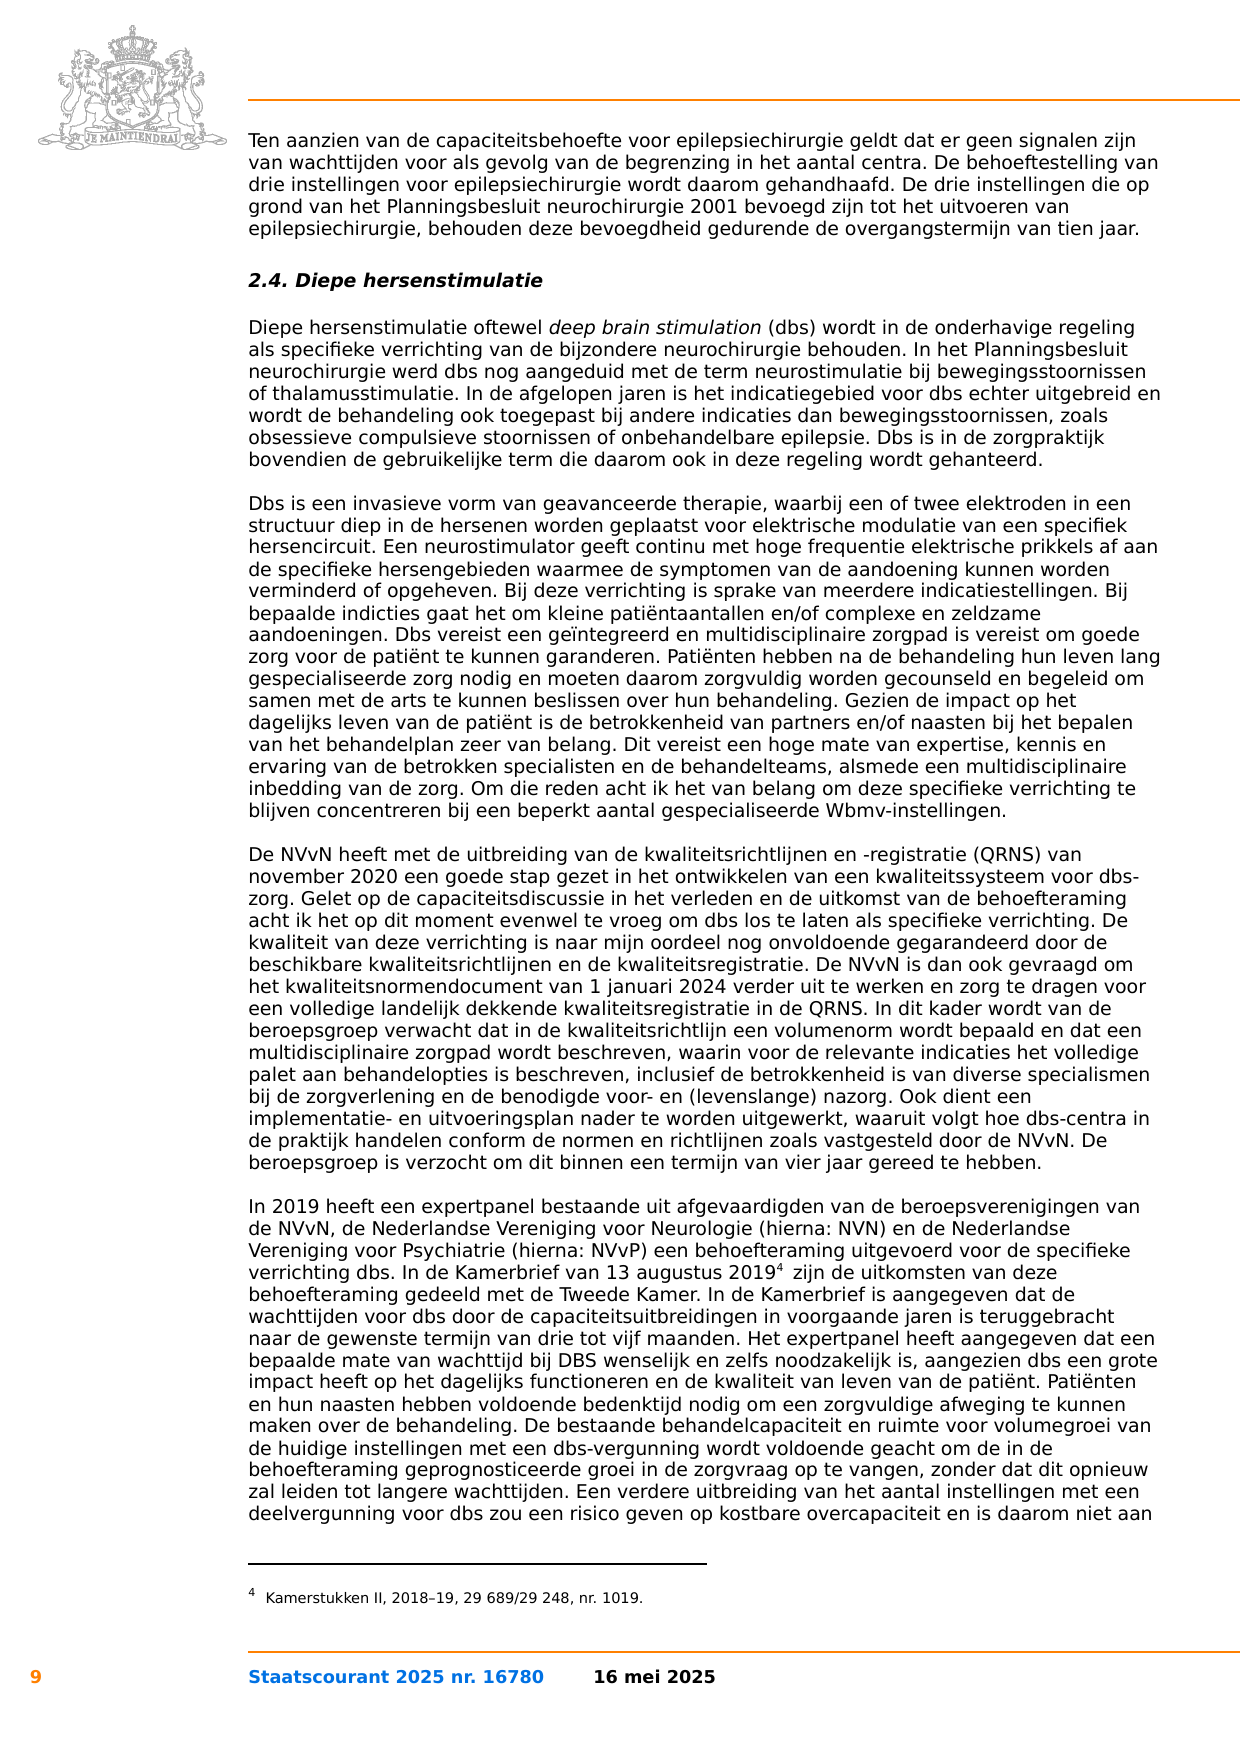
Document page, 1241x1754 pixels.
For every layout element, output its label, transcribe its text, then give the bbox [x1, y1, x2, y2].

text Ten aanzien van de capaciteitsbehoefte voor epilepsiechirurgie geldt dat er geen signalen zijn van wachttijden voor als gevolg van de begrenzing in het aantal centra. De behoeftestelling van drie instellingen voor epilepsiechirurgie wordt daarom gehandhaafd. De drie instellingen die op grond van het Planningsbesluit neurochirurgie 2001 bevoegd zijn tot het uitvoeren van epilepsiechirurgie, behouden deze bevoegdheid gedurende de overgangstermijn van tien jaar. [248, 130, 1163, 240]
picture [38, 25, 227, 150]
text Dbs is een invasieve vorm van geavanceerde therapie, waarbij een of twee elektroden in een structuur diep in de hersenen worden geplaatst voor elektrische modulatie van een specifiek hersencircuit. Een neurostimulator geeft continu met hoge frequentie elektrische prikkels af aan de specifieke hersengebieden waarmee de symptomen van de aandoening kunnen worden verminderd of opgeheven. Bij deze verrichting is sprake van meerdere indicatiestellingen. Bij bepaalde indicties gaat het om kleine patiëntaantallen en/of complexe en zeldzame aandoeningen. Dbs vereist een geïntegreerd en multidisciplinaire zorgpad is vereist om goede zorg voor de patiënt te kunnen garanderen. Patiënten hebben na de behandeling hun leven lang gespecialiseerde zorg nodig en moeten daarom zorgvuldig worden gecounseld en begeleid om samen met de arts te kunnen beslissen over hun behandeling. Gezien de impact op het dagelijks leven van de patiënt is de betrokkenheid van partners en/of naasten bij het bepalen van het behandelplan zeer van belang. Dit vereist een hoge mate van expertise, kennis en ervaring van de betrokken specialisten en de behandelteams, alsmede een multidisciplinaire inbedding van de zorg. Om die reden acht ik het van belang om deze specifieke verrichting te blijven concentreren bij een beperkt aantal gespecialiseerde Wbmv-instellingen. [248, 492, 1163, 822]
text In 2019 heeft een expertpanel bestaande uit afgevaardigden van de beroepsverenigingen van de NVvN, de Nederlandse Vereniging voor Neurologie (hierna: NVN) en de Nederlandse Vereniging voor Psychiatrie (hierna: NVvP) een behoefteraming uitgevoerd voor de specifieke verrichting dbs. In de Kamerbrief van 13 augustus 2019 zijn de uitkomsten van deze behoefteraming gedeeld met de Tweede Kamer. In de Kamerbrief is aangegeven dat de wachttijden voor dbs door de capaciteitsuitbreidingen in voorgaande jaren is teruggebracht naar de gewenste termijn van drie tot vijf maanden. Het expertpanel heeft aangegeven dat een bepaalde mate van wachttijd bij DBS wenselijk en zelfs noodzakelijk is, aangezien dbs een grote impact heeft op het dagelijks functioneren en de kwaliteit van leven van de patiënt. Patiënten en hun naasten hebben voldoende bedenktijd nodig om een zorgvuldige afweging te kunnen maken over de behandeling. De bestaande behandelcapaciteit en ruimte voor volumegroei van de huidige instellingen met een dbs-vergunning wordt voldoende geacht om de in de behoefteraming geprognosticeerde groei in de zorgvraag op te vangen, zonder dat dit opnieuw zal leiden tot langere wachttijden. Een verdere uitbreiding van het aantal instellingen met een deelvergunning voor dbs zou een risico geven op kostbare overcapaciteit en is daarom niet aan [248, 1196, 1163, 1525]
subtitle 2.4. Diepe hersenstimulatie [248, 270, 1163, 292]
text Diepe hersenstimulatie oftewel deep brain stimulation (dbs) wordt in de onderhavige regeling als specifieke verrichting van de bijzondere neurochirurgie behouden. In het Planningsbesluit neurochirurgie werd dbs nog aangeduid met de term neurostimulatie bij bewegingsstoornissen of thalamusstimulatie. In de afgelopen jaren is het indicatiegebied voor dbs echter uitgebreid en wordt de behandeling ook toegepast bij andere indicaties dan bewegingsstoornissen, zoals obsessieve compulsieve stoornissen of onbehandelbare epilepsie. Dbs is in de zorgpraktijk bovendien de gebruikelijke term die daarom ook in deze regeling wordt gehanteerd. [248, 317, 1163, 471]
text De NVvN heeft met de uitbreiding van de kwaliteitsrichtlijnen en -registratie (QRNS) van november 2020 een goede stap gezet in het ontwikkelen van een kwaliteitssysteem voor dbs-zorg. Gelet op de capaciteitsdiscussie in het verleden en de uitkomst van de behoefteraming acht ik het op dit moment evenwel te vroeg om dbs los te laten als specifieke verrichting. De kwaliteit van deze verrichting is naar mijn oordeel nog onvoldoende gegarandeerd door de beschikbare kwaliteitsrichtlijnen en de kwaliteitsregistratie. De NVvN is dan ook gevraagd om het kwaliteitsnormendocument van 1 januari 2024 verder uit te werken en zorg te dragen voor een volledige landelijk dekkende kwaliteitsregistratie in de QRNS. In dit kader wordt van de beroepsgroep verwacht dat in de kwaliteitsrichtlijn een volumenorm wordt bepaald en dat een multidisciplinaire zorgpad wordt beschreven, waarin voor de relevante indicaties het volledige palet aan behandelopties is beschreven, inclusief de betrokkenheid is van diverse specialismen bij de zorgverlening en de benodigde voor- en (levenslange) nazorg. Ook dient een implementatie- en uitvoeringsplan nader te worden uitgewerkt, waaruit volgt hoe dbs-centra in de praktijk handelen conform de normen en richtlijnen zoals vastgesteld door de NVvN. De beroepsgroep is verzocht om dit binnen een termijn van vier jaar gereed te hebben. [248, 844, 1163, 1174]
text Kamerstukken II, 2018–19, 29 689/29 248, nr. 1019. [248, 1586, 1163, 1608]
